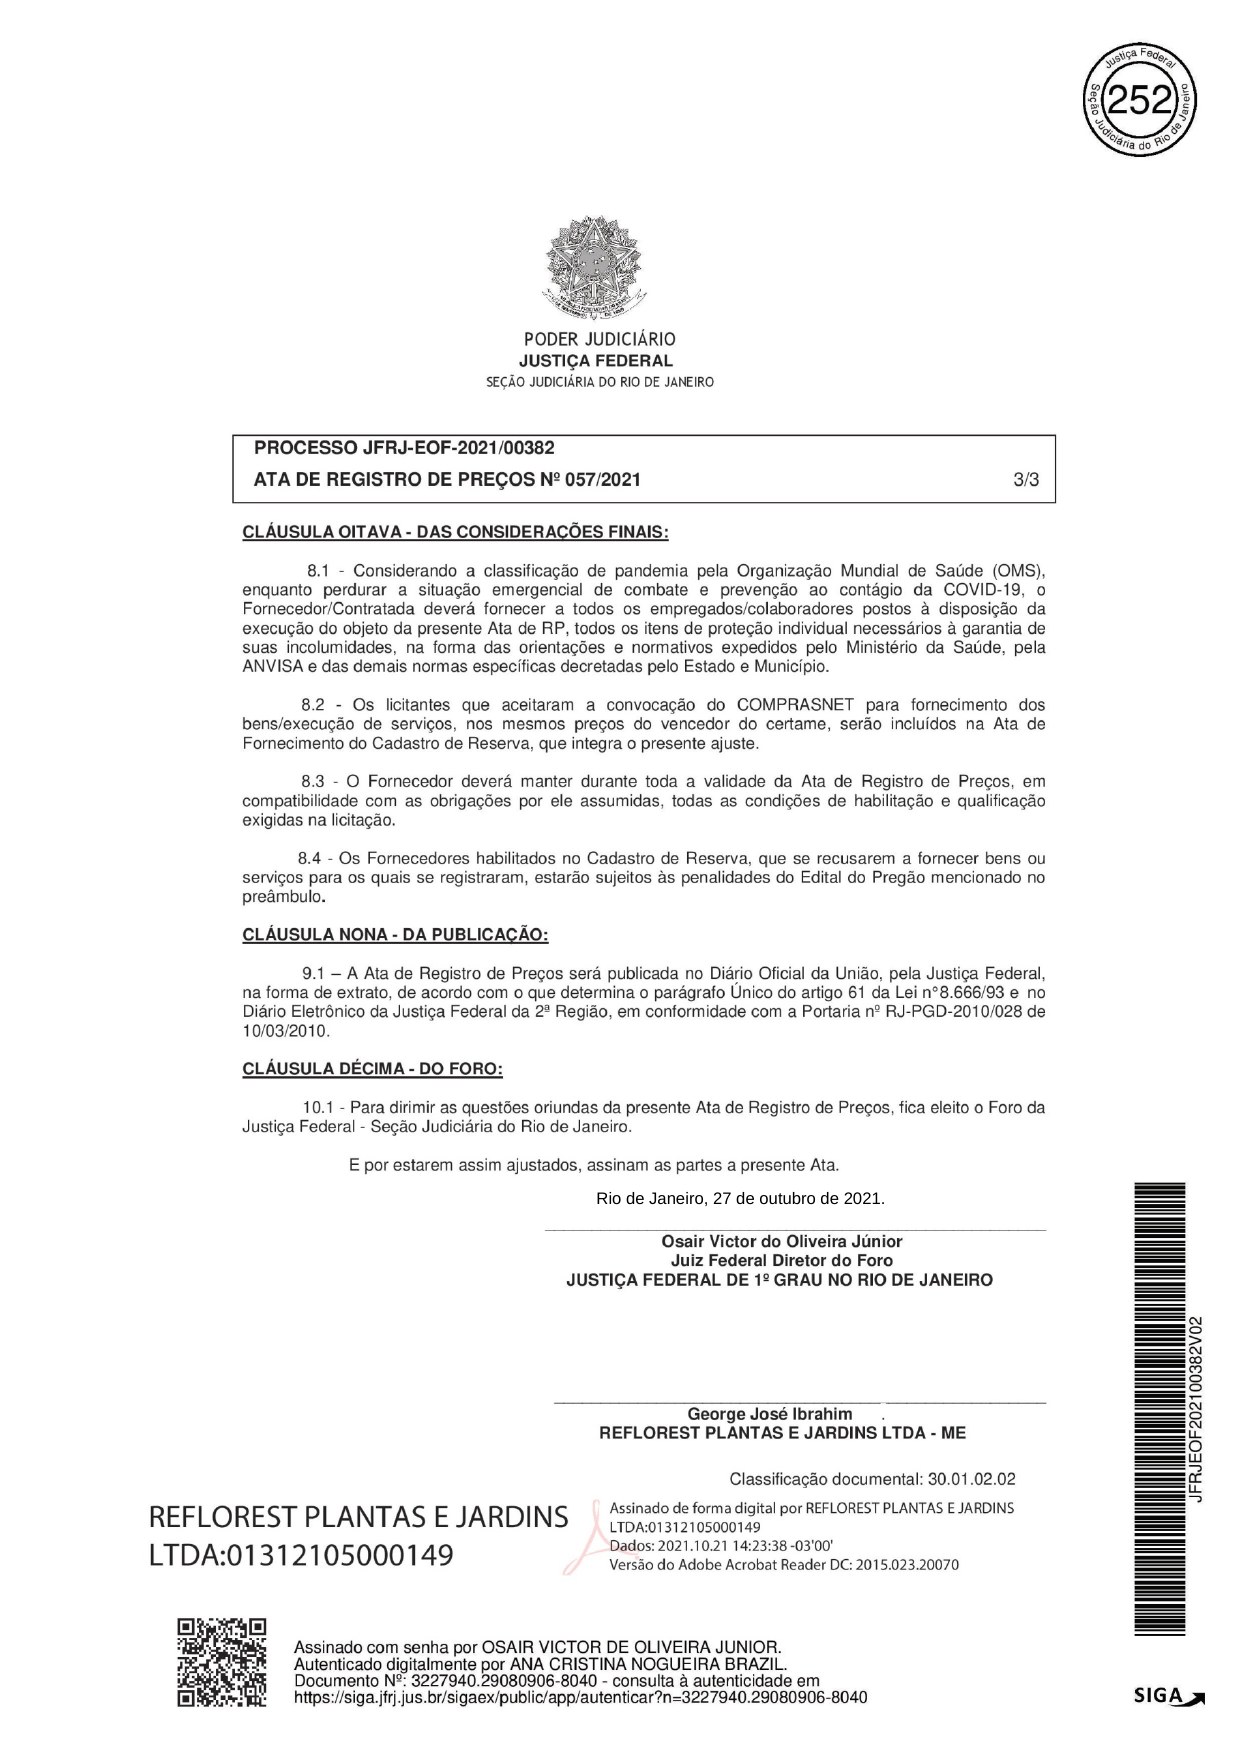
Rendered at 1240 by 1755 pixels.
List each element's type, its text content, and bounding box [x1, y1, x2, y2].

text Rio de Janeiro, 27 de outubro de 2021. [596, 1189, 888, 1208]
